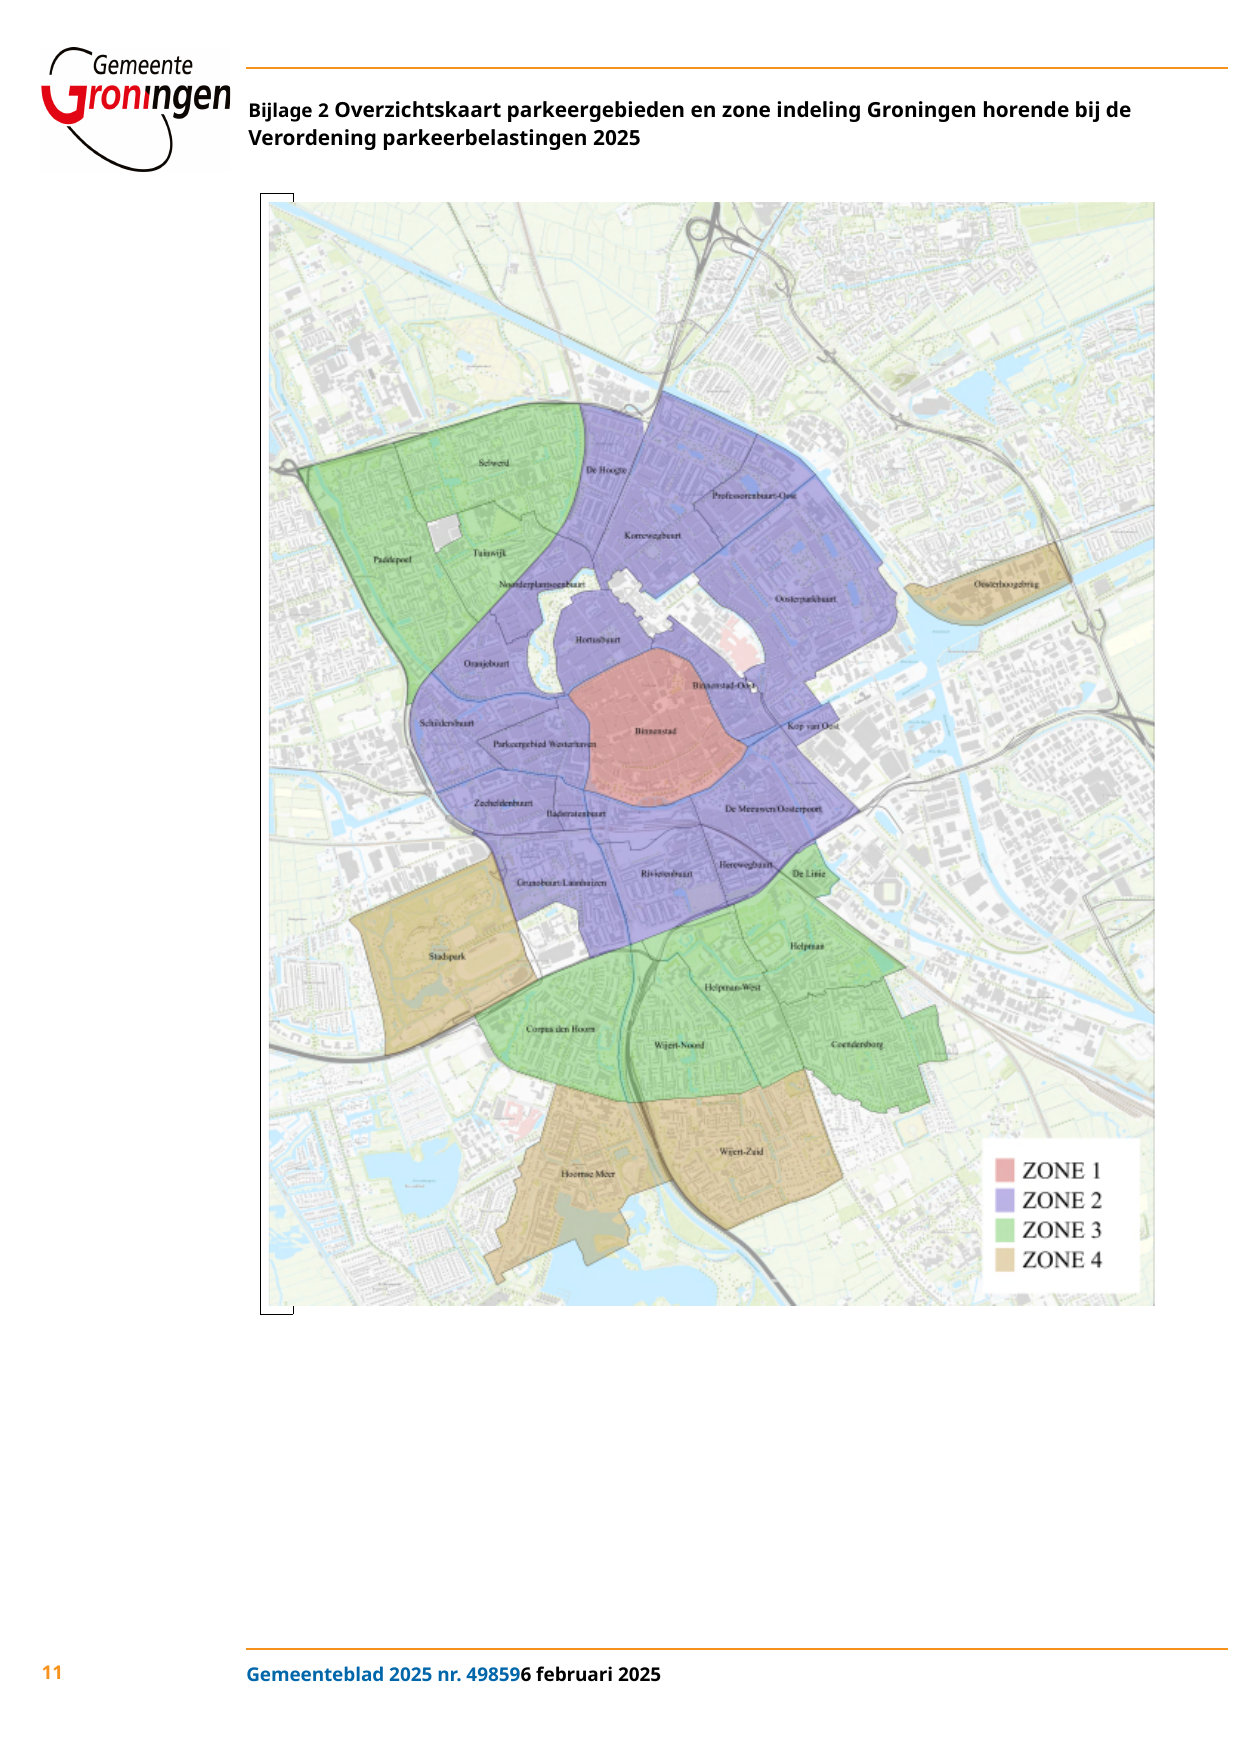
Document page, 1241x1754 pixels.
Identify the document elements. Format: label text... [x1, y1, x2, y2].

picture [268, 202, 1155, 1306]
picture [41, 47, 231, 172]
text Bijlage 2 Overzichtskaart parkeergebieden en zone indeling Groningen horende bij de Verordening parkeerbelastingen 2025 [248, 95, 1152, 152]
